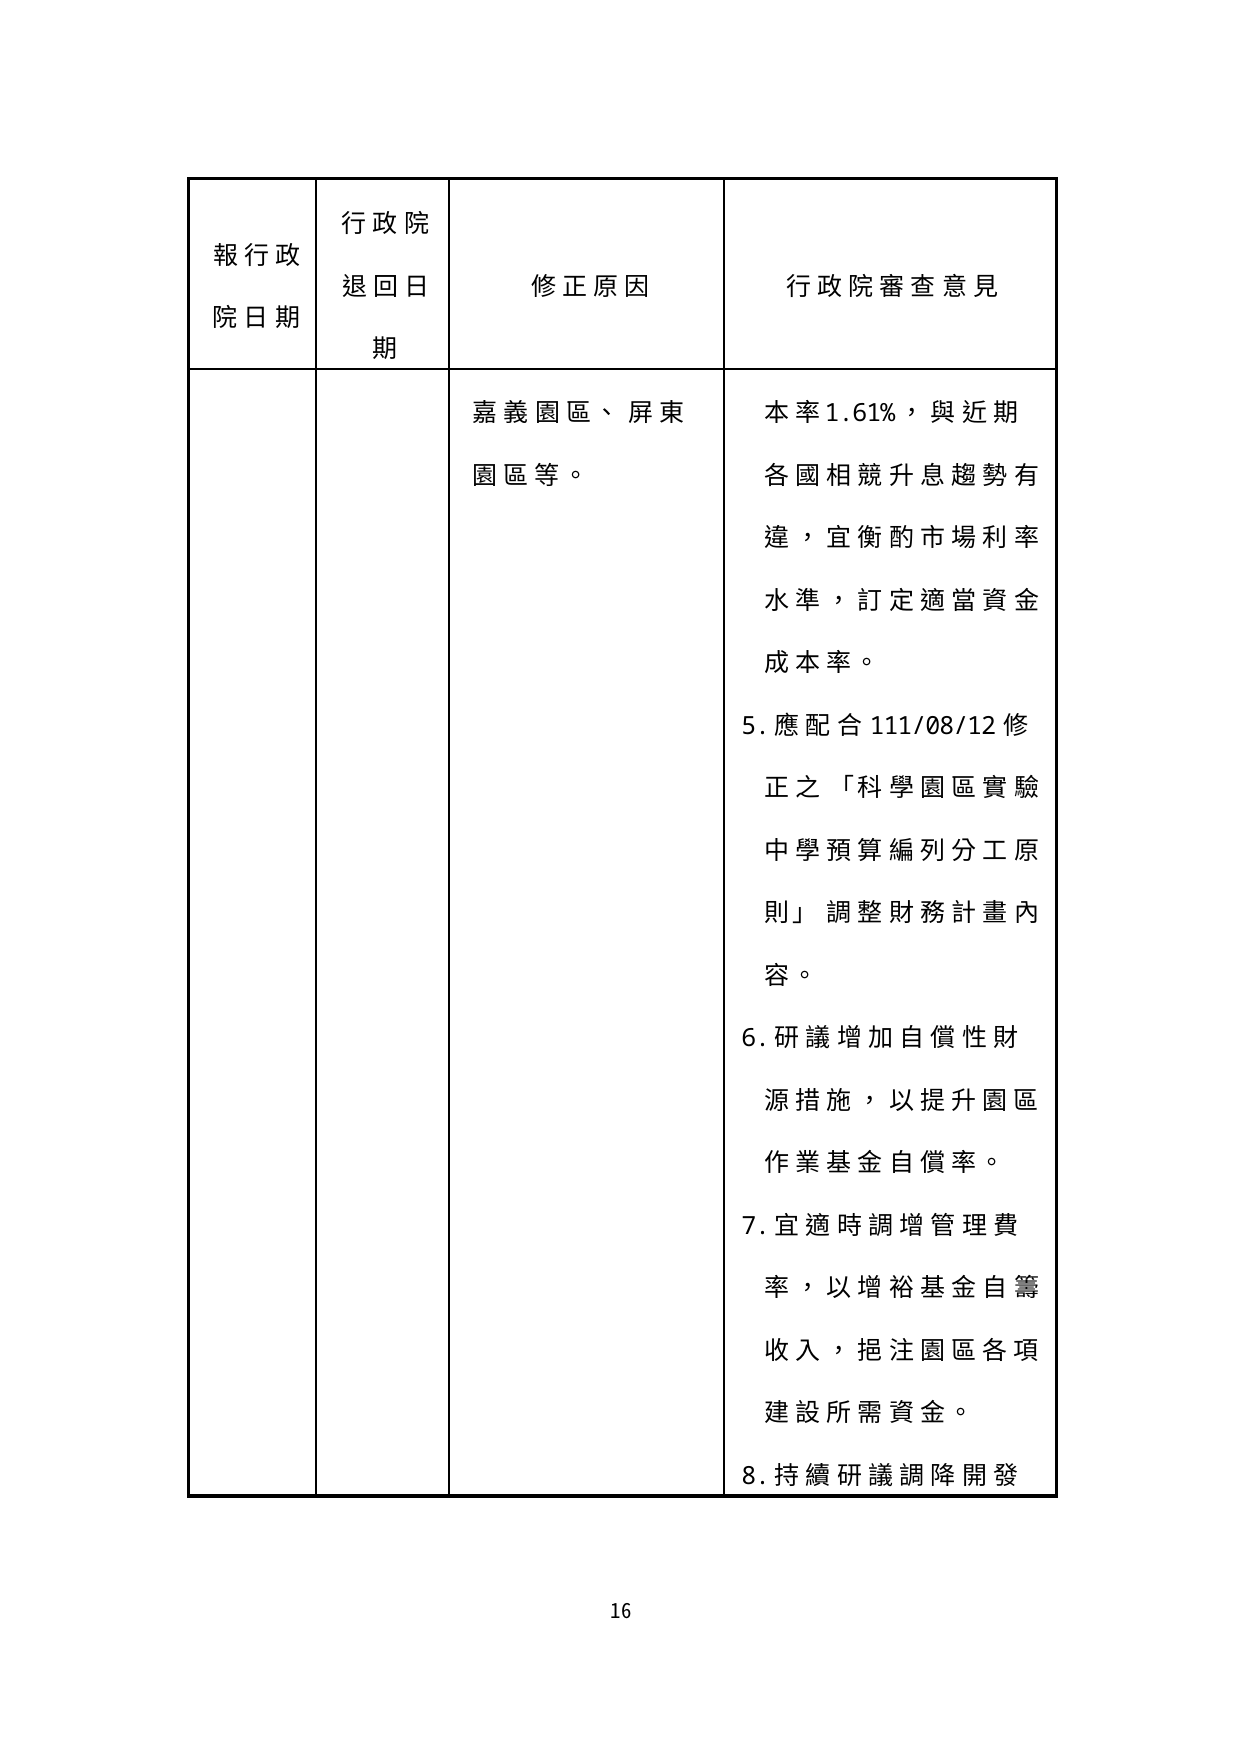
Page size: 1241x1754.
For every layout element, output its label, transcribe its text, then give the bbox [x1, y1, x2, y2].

table_cell [317, 370, 448, 1494]
table_header 修正原因 [450, 180, 723, 368]
table_header 行政院審查意見 [725, 180, 1055, 368]
table_header 報行政院日期 [190, 180, 315, 368]
table_cell [190, 370, 315, 1494]
table_header 行政院 退回日期 [317, 180, 448, 368]
table_cell 本率1.61%，與近期各國相競升息趨勢有違，宜衡酌市場利率水準，訂定適當資金成本率。 5.應配合111/08/12修正之「科學園區實驗中學預算編列分工原則」調整財務計畫內容。 6.研議增加自償性財源措施，以提升園區作業基金自償率。 7.宜適時調增管理費率，以增裕基金自籌收入，挹注園區各項建設所需資金。 8.持續研議調降開發 [725, 370, 1055, 1494]
table_cell 嘉義園區、屏東園區等。 [450, 370, 723, 1494]
